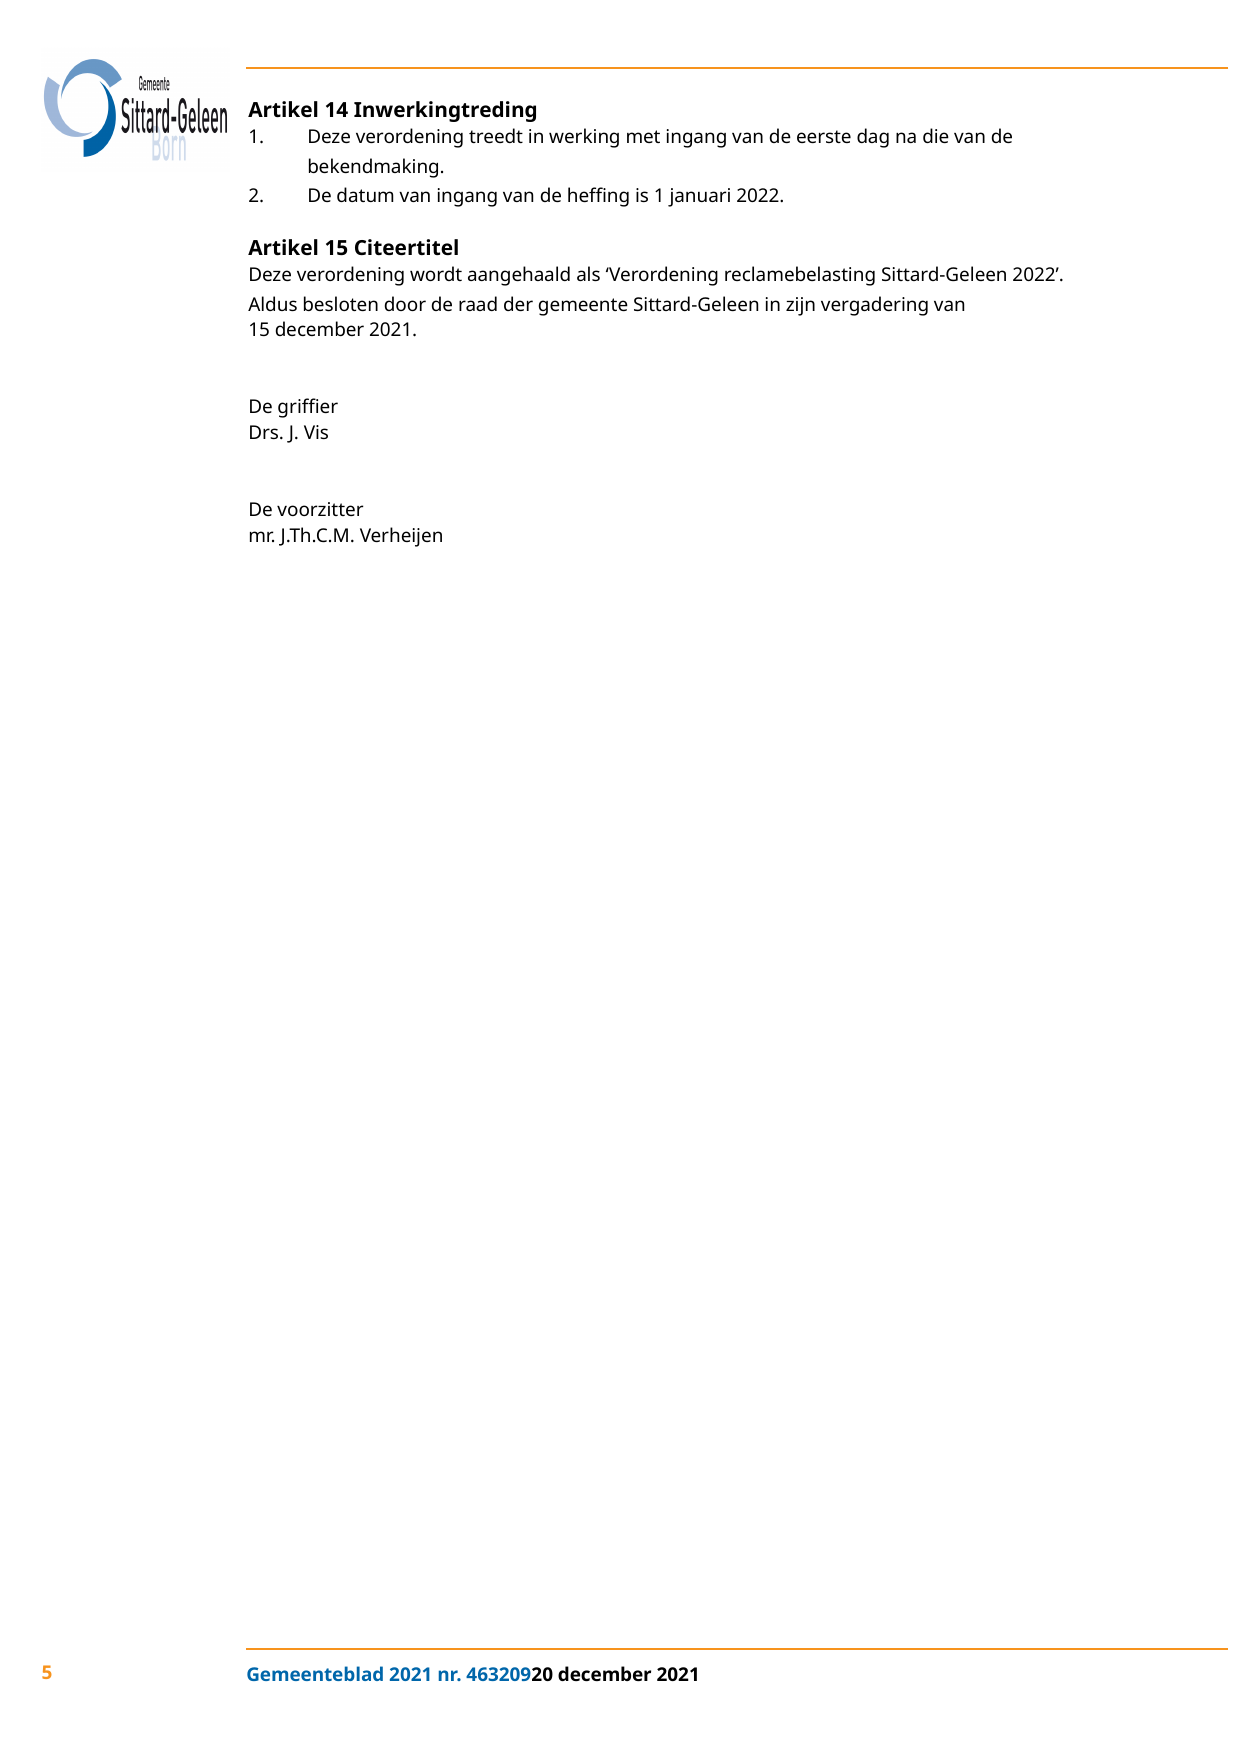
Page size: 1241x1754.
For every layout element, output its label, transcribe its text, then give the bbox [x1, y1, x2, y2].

text Artikel 15 Citeertitel [248, 233, 1152, 261]
text De voorzitter [248, 497, 1152, 522]
text Artikel 14 Inwerkingtreding [248, 95, 1152, 123]
text Aldus besloten door de raad der gemeente Sittard-Geleen in zijn vergadering van [248, 291, 1152, 317]
text mr. J.Th.C.M. Verheijen [248, 522, 1152, 548]
text Drs. J. Vis [248, 419, 1152, 445]
text Deze verordening wordt aangehaald als ‘Verordening reclamebelasting Sittard-Geleen 2022’. [248, 261, 1152, 287]
list Deze verordening treedt in werking met ingang van de eerste dag na die van de bekendmaking. [248, 123, 1152, 178]
list De datum van ingang van de heffing is 1 januari 2022. [248, 182, 1152, 208]
text 15 december 2021. [248, 317, 1152, 342]
picture [41, 47, 231, 172]
text De griffier [248, 394, 1152, 419]
